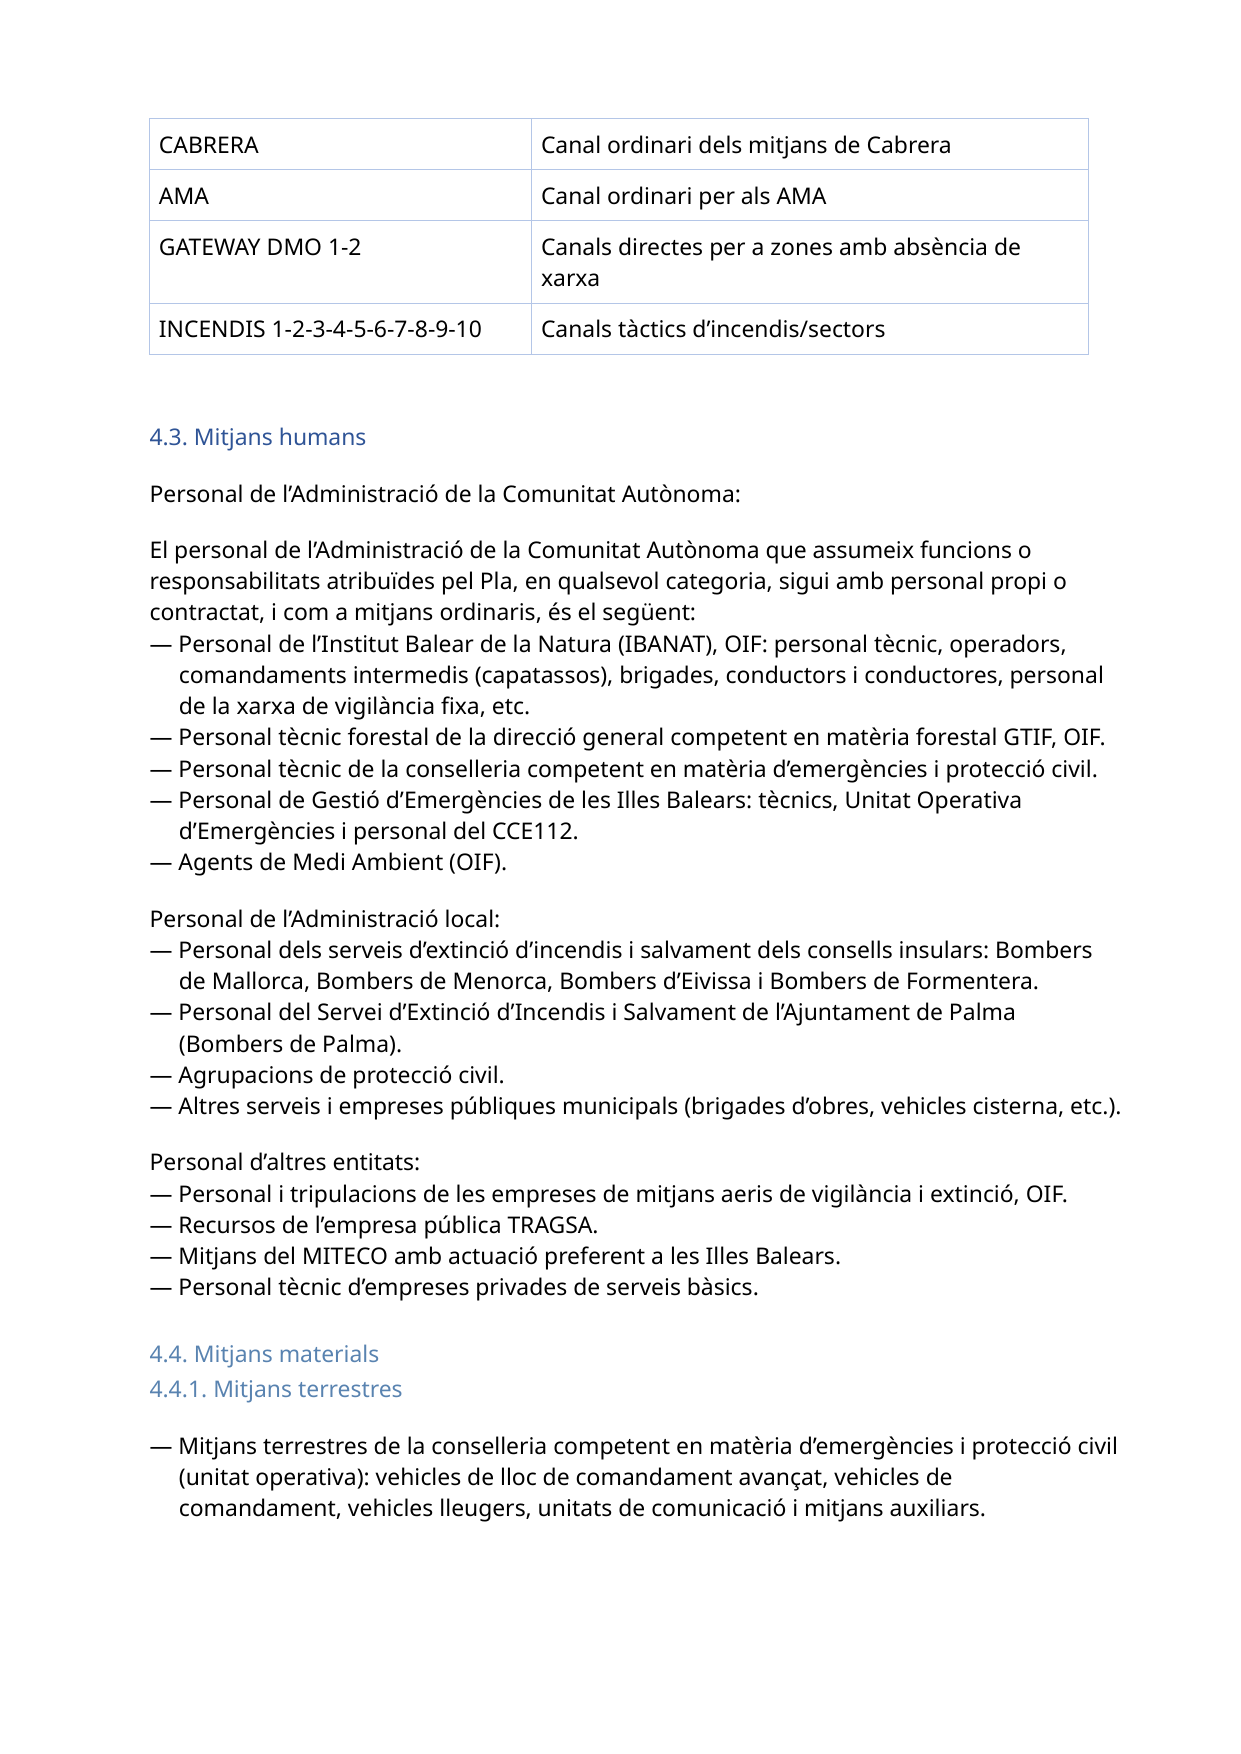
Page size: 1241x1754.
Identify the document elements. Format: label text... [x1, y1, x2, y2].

text — Personal tècnic d’empreses privades de serveis bàsics. [149, 1271, 1122, 1302]
text — Agents de Medi Ambient (OIF). [149, 846, 1122, 877]
table_cell Canals tàctics d’incendis/sectors [532, 304, 1088, 353]
text — Mitjans del MITECO amb actuació preferent a les Illes Balears. [149, 1240, 1122, 1271]
text — Personal de Gestió d’Emergències de les Illes Balears: tècnics, Unitat Operativa d’Emergències i personal del CCE112. [149, 784, 1122, 846]
table_cell Canal ordinari dels mitjans de Cabrera [532, 119, 1088, 169]
text — Personal de l’Institut Balear de la Natura (IBANAT), OIF: personal tècnic, operadors, comandaments intermedis (capatassos), brigades, conductors i conductores, personal de la xarxa de vigilància fixa, etc. [149, 627, 1122, 721]
text — Personal tècnic de la conselleria competent en matèria d’emergències i protecció civil. [149, 752, 1122, 784]
table_cell Canal ordinari per als AMA [532, 170, 1088, 220]
text — Recursos de l’empresa pública TRAGSA. [149, 1209, 1122, 1240]
text Personal de l’Administració local: [149, 902, 1122, 934]
subtitle 4.3. Mitjans humans [149, 421, 1122, 452]
text — Altres serveis i empreses públiques municipals (brigades d’obres, vehicles cisterna, etc.). [149, 1090, 1122, 1121]
text Personal d’altres entitats: [149, 1146, 1122, 1177]
text Personal de l’Administració de la Comunitat Autònoma: [149, 477, 1122, 509]
table_cell CABRERA [150, 119, 531, 169]
table_cell Canals directes per a zones amb absència de xarxa [532, 221, 1088, 302]
text — Mitjans terrestres de la conselleria competent en matèria d’emergències i protecció civil (unitat operativa): vehicles de lloc de comandament avançat, vehicles de comandament, vehicles lleugers, unitats de comunicació i mitjans auxiliars. [149, 1429, 1122, 1523]
text — Personal dels serveis d’extinció d’incendis i salvament dels consells insulars: Bombers de Mallorca, Bombers de Menorca, Bombers d’Eivissa i Bombers de Formentera. [149, 934, 1122, 996]
table_cell GATEWAY DMO 1-2 [150, 221, 531, 302]
text — Personal i tripulacions de les empreses de mitjans aeris de vigilància i extinció, OIF. [149, 1177, 1122, 1209]
text — Personal del Servei d’Extinció d’Incendis i Salvament de l’Ajuntament de Palma (Bombers de Palma). [149, 996, 1122, 1059]
text — Agrupacions de protecció civil. [149, 1059, 1122, 1090]
text — Personal tècnic forestal de la direcció general competent en matèria forestal GTIF, OIF. [149, 721, 1122, 752]
table_cell INCENDIS 1-2-3-4-5-6-7-8-9-10 [150, 304, 531, 353]
table_cell AMA [150, 170, 531, 220]
subtitle 4.4.1. Mitjans terrestres [149, 1373, 1122, 1404]
subtitle 4.4. Mitjans materials [149, 1338, 1122, 1369]
text El personal de l’Administració de la Comunitat Autònoma que assumeix funcions o responsabilitats atribuïdes pel Pla, en qualsevol categoria, sigui amb personal propi o contractat, i com a mitjans ordinaris, és el següent: [149, 534, 1122, 627]
